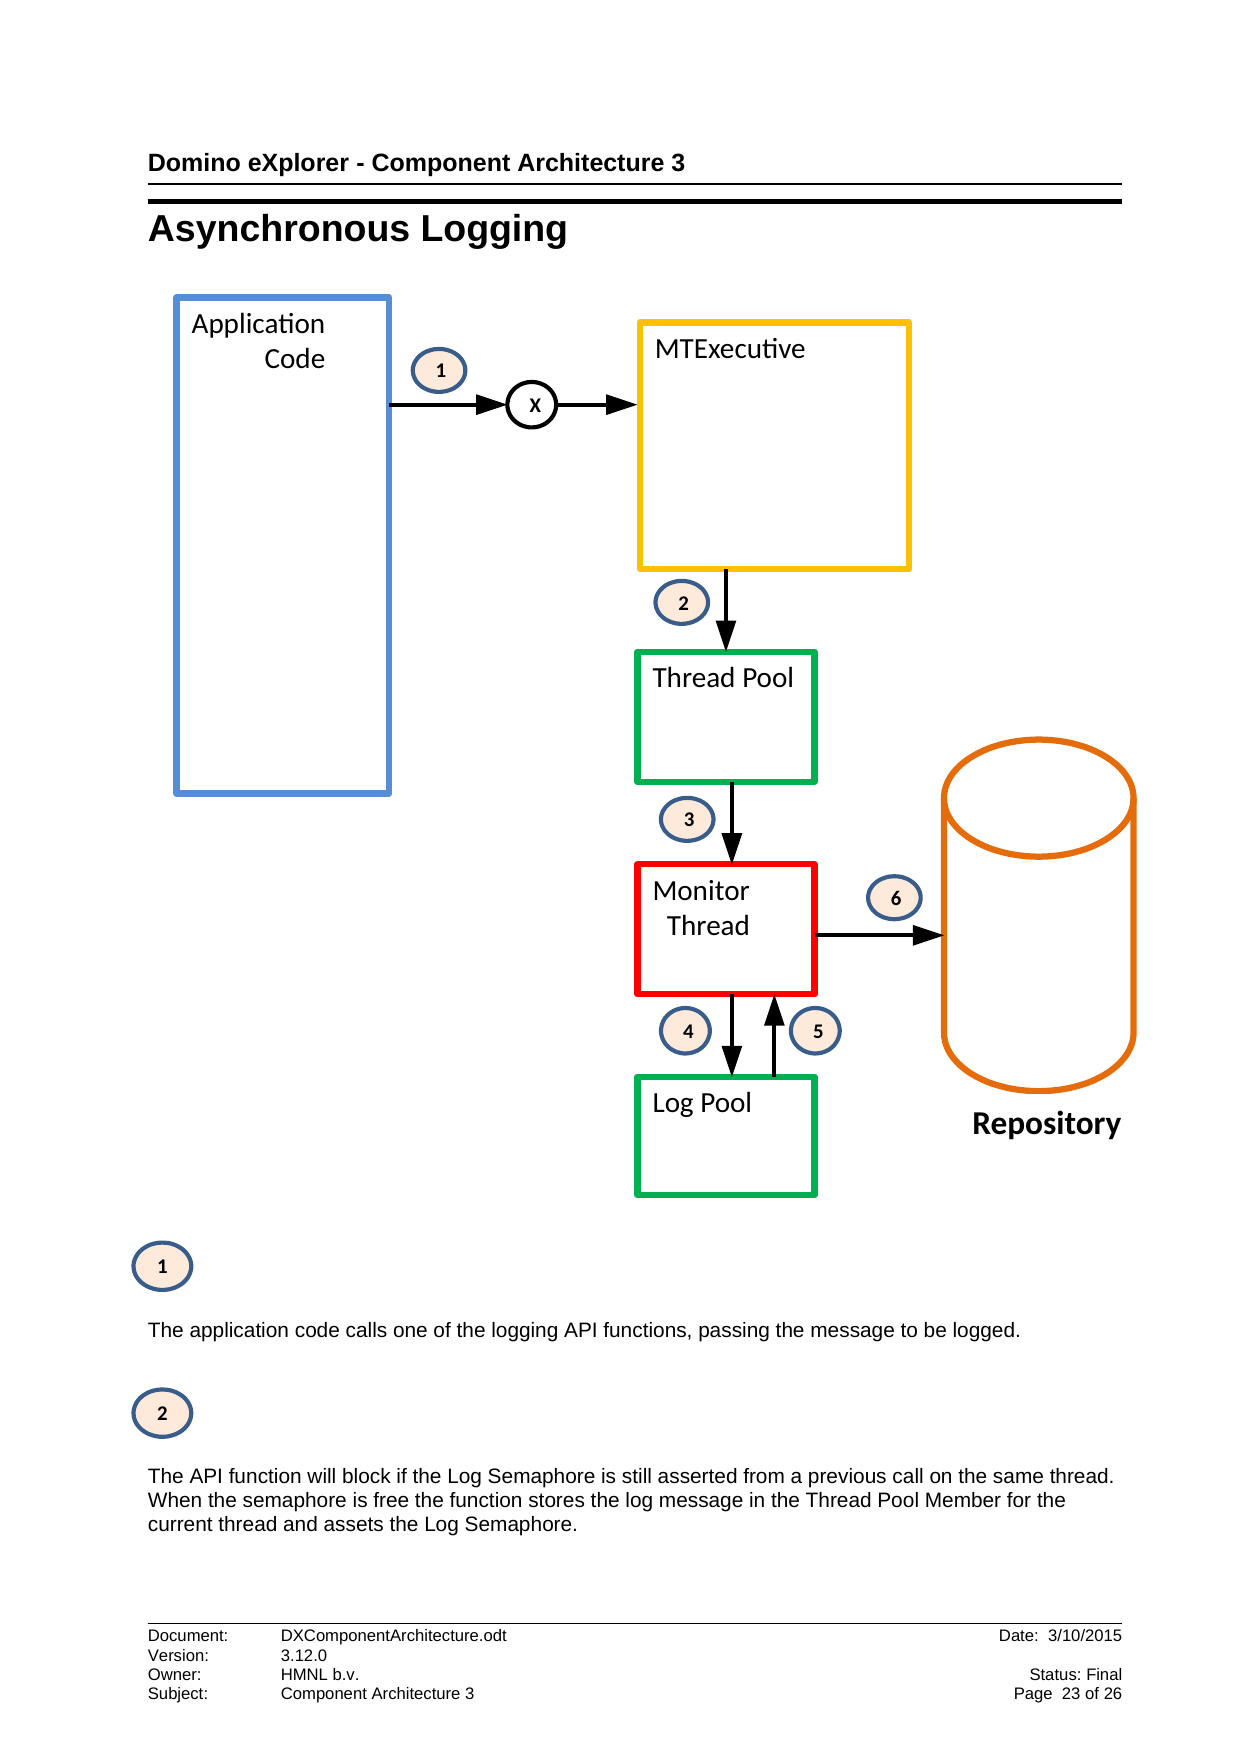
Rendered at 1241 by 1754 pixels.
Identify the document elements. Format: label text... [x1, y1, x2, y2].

text The application code calls one of the logging API functions, passing the message to be logged. [148, 1318, 1122, 1342]
subtitle Asynchronous Logging [148, 204, 1122, 249]
text Repository [972, 1102, 1121, 1143]
text The API function will block if the Log Semaphore is still asserted from a previous call on the same thread. When the semaphore is free the function stores the log message in the Thread Pool Member for the current thread and assets the Log Semaphore. [148, 1464, 1122, 1536]
